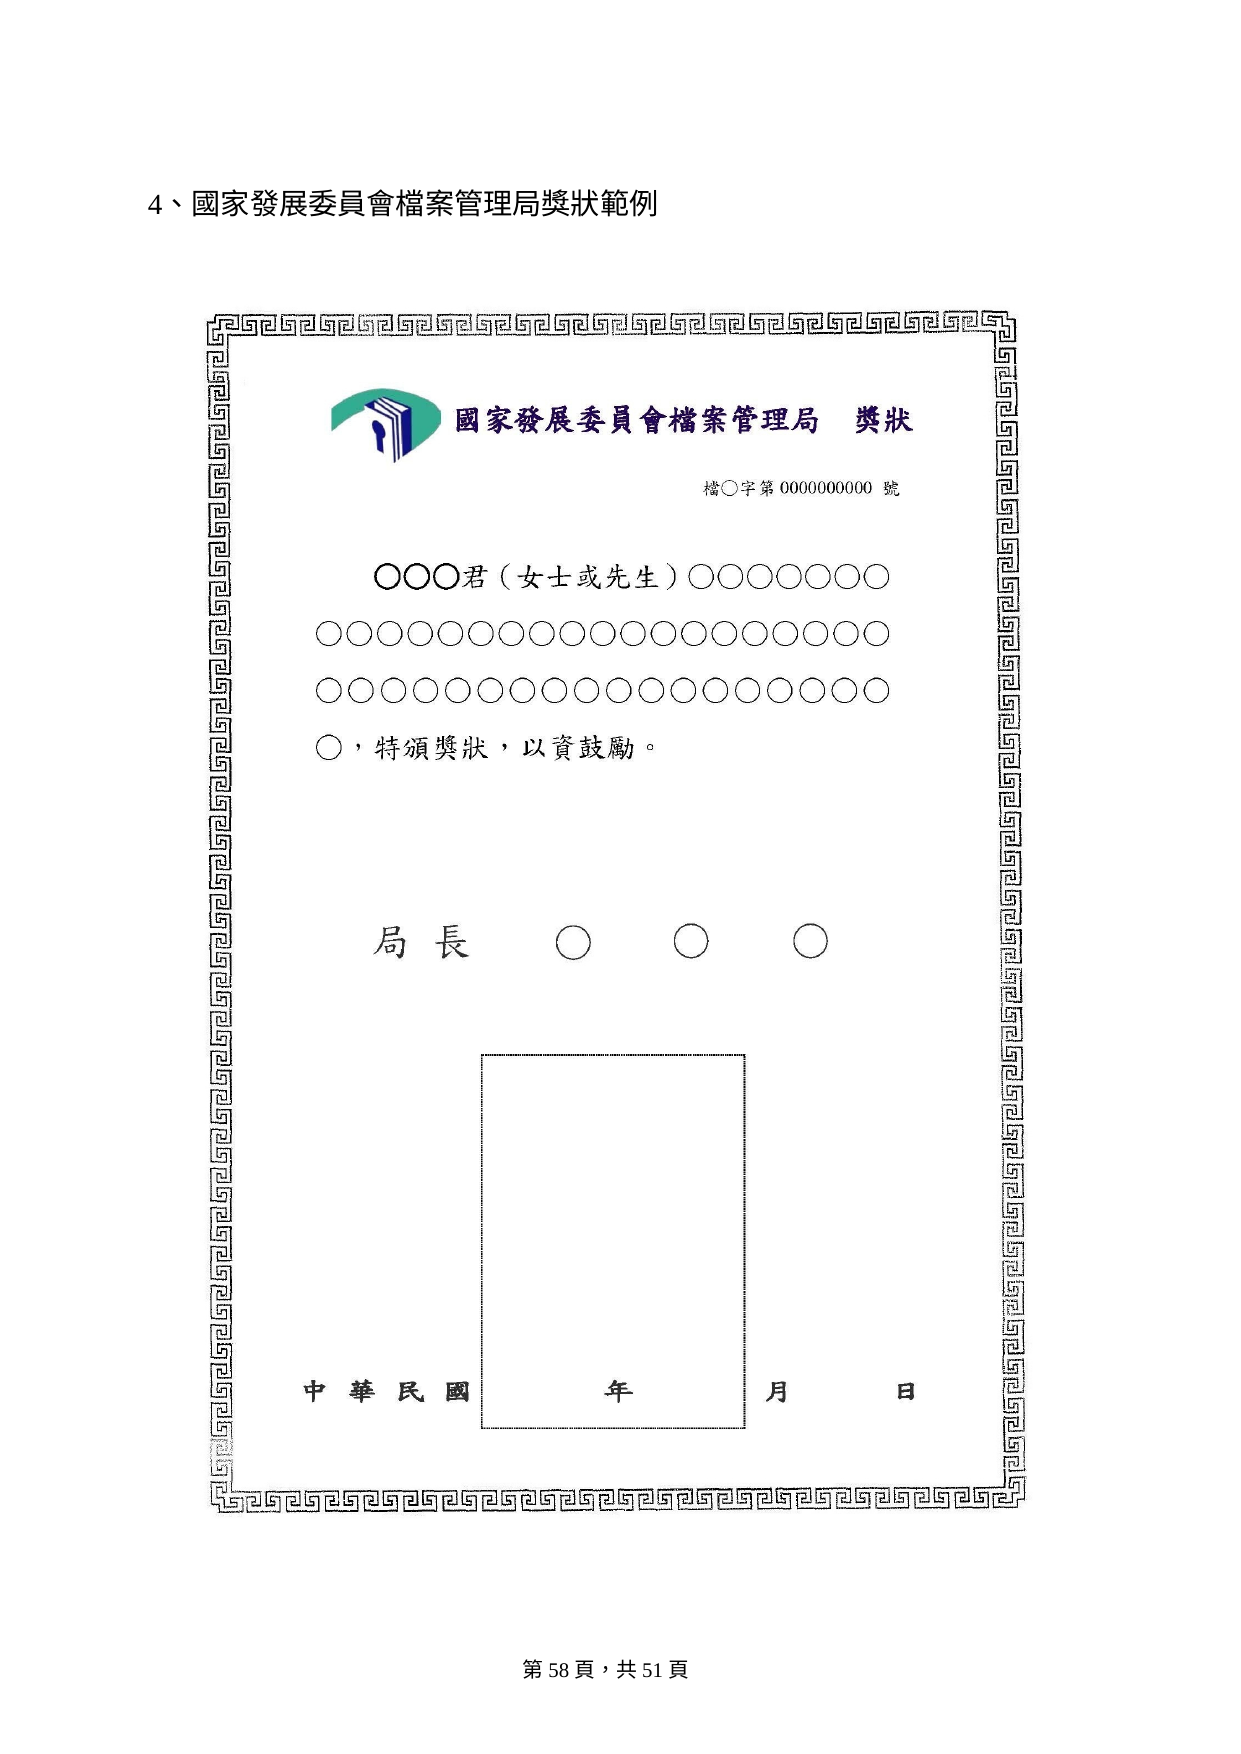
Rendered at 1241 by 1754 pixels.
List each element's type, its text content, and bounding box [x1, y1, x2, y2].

text 4、國家發展委員會檔案管理局獎狀範例 [148, 164, 1063, 239]
picture [147, 249, 1062, 1542]
